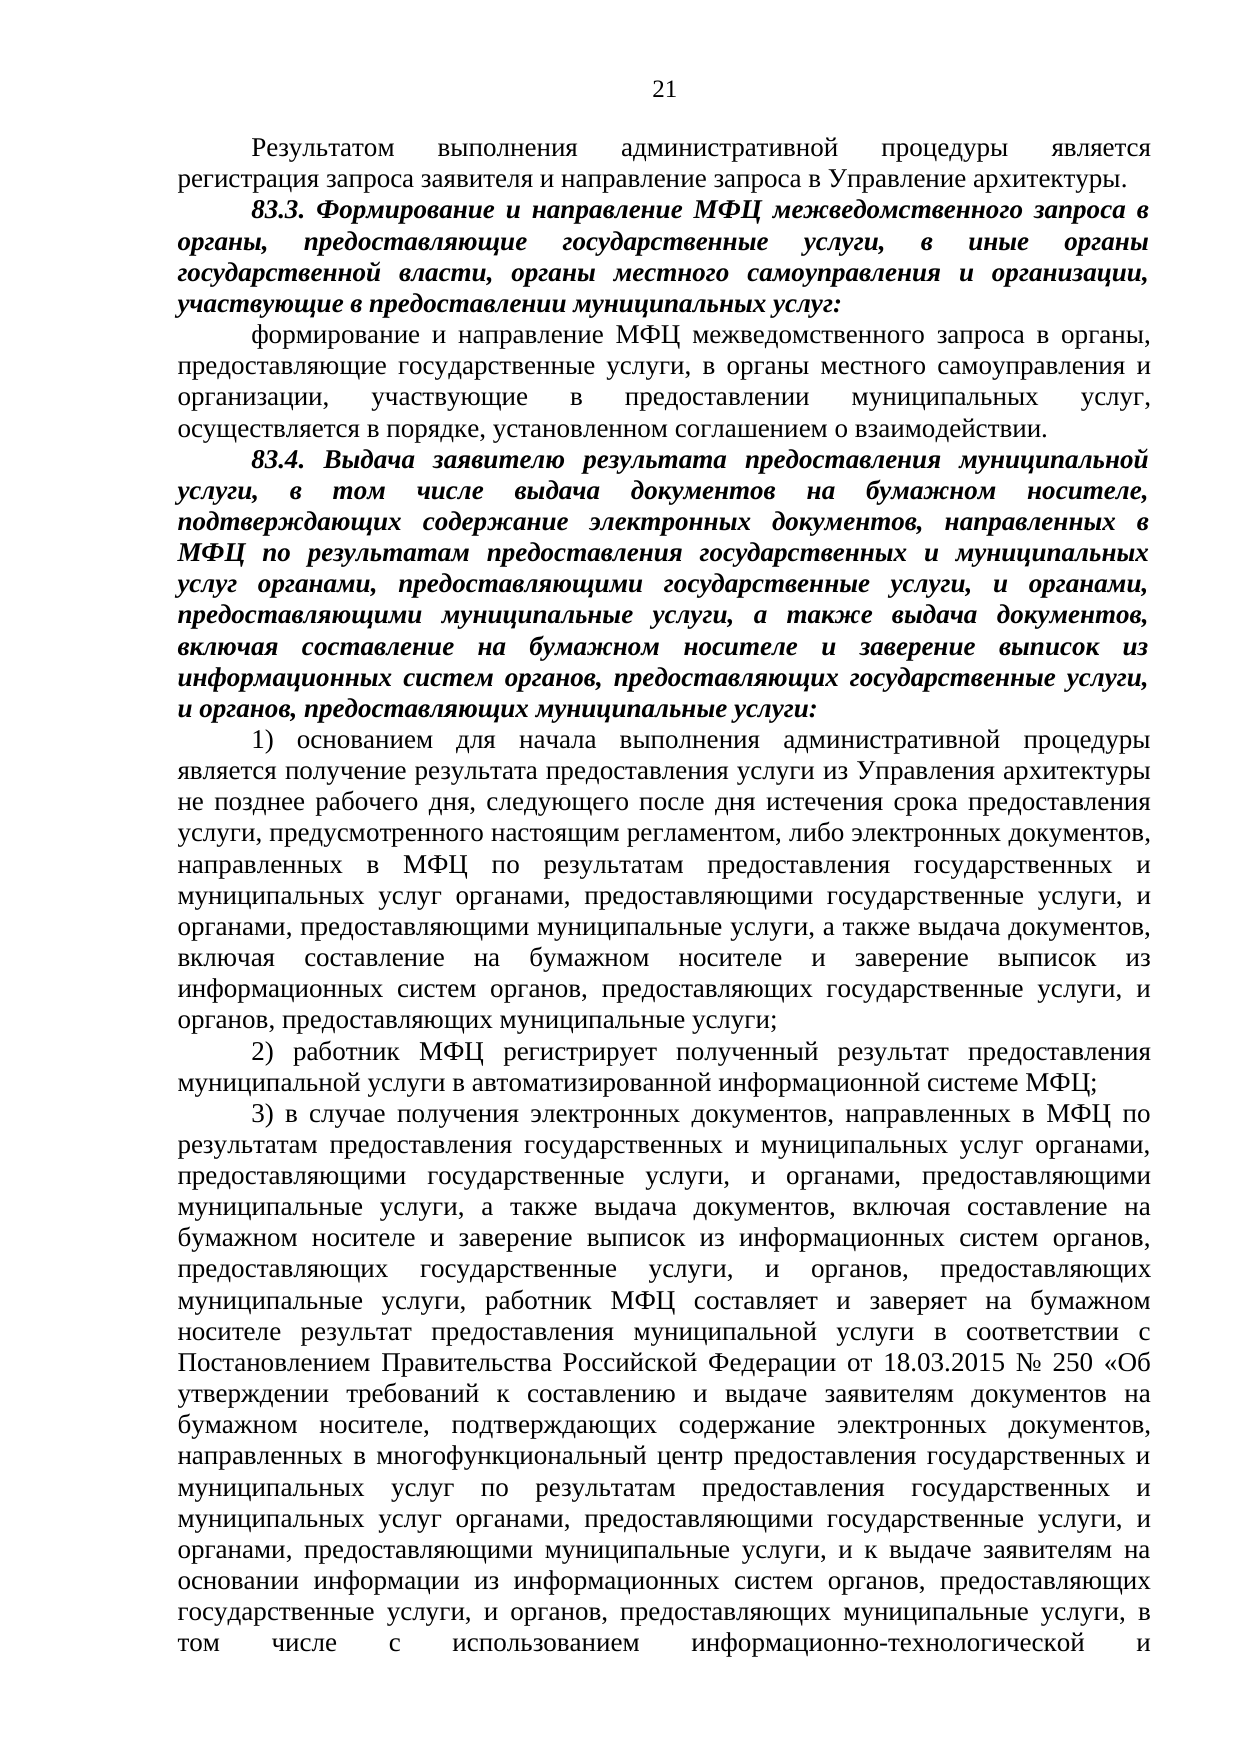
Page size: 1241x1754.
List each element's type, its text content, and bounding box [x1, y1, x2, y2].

text 2) работник МФЦ регистрирует полученный результат предоставления муниципальной услуги в автоматизированной информационной системе МФЦ; [177, 1034, 1152, 1097]
text формирование и направление МФЦ межведомственного запроса в органы, предоставляющие государственные услуги, в органы местного самоуправления и организации, участвующие в предоставлении муниципальных услуг, осуществляется в порядке, установленном соглашением о взаимодействии. [177, 318, 1152, 443]
text 3) в случае получения электронных документов, направленных в МФЦ по результатам предоставления государственных и муниципальных услуг органами, предоставляющими государственные услуги, и органами, предоставляющими муниципальные услуги, а также выдача документов, включая составление на бумажном носителе и заверение выписок из информационных систем органов, предоставляющих государственные услуги, и органов, предоставляющих муниципальные услуги, работник МФЦ составляет и заверяет на бумажном носителе результат предоставления муниципальной услуги в соответствии с Постановлением Правительства Российской Федерации от 18.03.2015 № 250 «Об утверждении требований к составлению и выдаче заявителям документов на бумажном носителе, подтверждающих содержание электронных документов, направленных в многофункциональный центр предоставления государственных и муниципальных услуг по результатам предоставления государственных и муниципальных услуг органами, предоставляющими государственные услуги, и органами, предоставляющими муниципальные услуги, и к выдаче заявителям на основании информации из информационных систем органов, предоставляющих государственные услуги, и органов, предоставляющих муниципальные услуги, в том числе с использованием информационно-технологической и [177, 1097, 1152, 1657]
text 83.4. Выдача заявителю результата предоставления муниципальной услуги, в том числе выдача документов на бумажном носителе, подтверждающих содержание электронных документов, направленных в МФЦ по результатам предоставления государственных и муниципальных услуг органами, предоставляющими государственные услуги, и органами, предоставляющими муниципальные услуги, а также выдача документов, включая составление на бумажном носителе и заверение выписок из информационных систем органов, предоставляющих государственные услуги, и органов, предоставляющих муниципальные услуги: [177, 443, 1152, 723]
text Результатом выполнения административной процедуры является регистрация запроса заявителя и направление запроса в Управление архитектуры. [177, 131, 1152, 194]
text 83.3. Формирование и направление МФЦ межведомственного запроса в органы, предоставляющие государственные услуги, в иные органы государственной власти, органы местного самоуправления и организации, участвующие в предоставлении муниципальных услуг: [177, 194, 1152, 318]
text 1) основанием для начала выполнения административной процедуры является получение результата предоставления услуги из Управления архитектуры не позднее рабочего дня, следующего после дня истечения срока предоставления услуги, предусмотренного настоящим регламентом, либо электронных документов, направленных в МФЦ по результатам предоставления государственных и муниципальных услуг органами, предоставляющими государственные услуги, и органами, предоставляющими муниципальные услуги, а также выдача документов, включая составление на бумажном носителе и заверение выписок из информационных систем органов, предоставляющих государственные услуги, и органов, предоставляющих муниципальные услуги; [177, 723, 1152, 1034]
